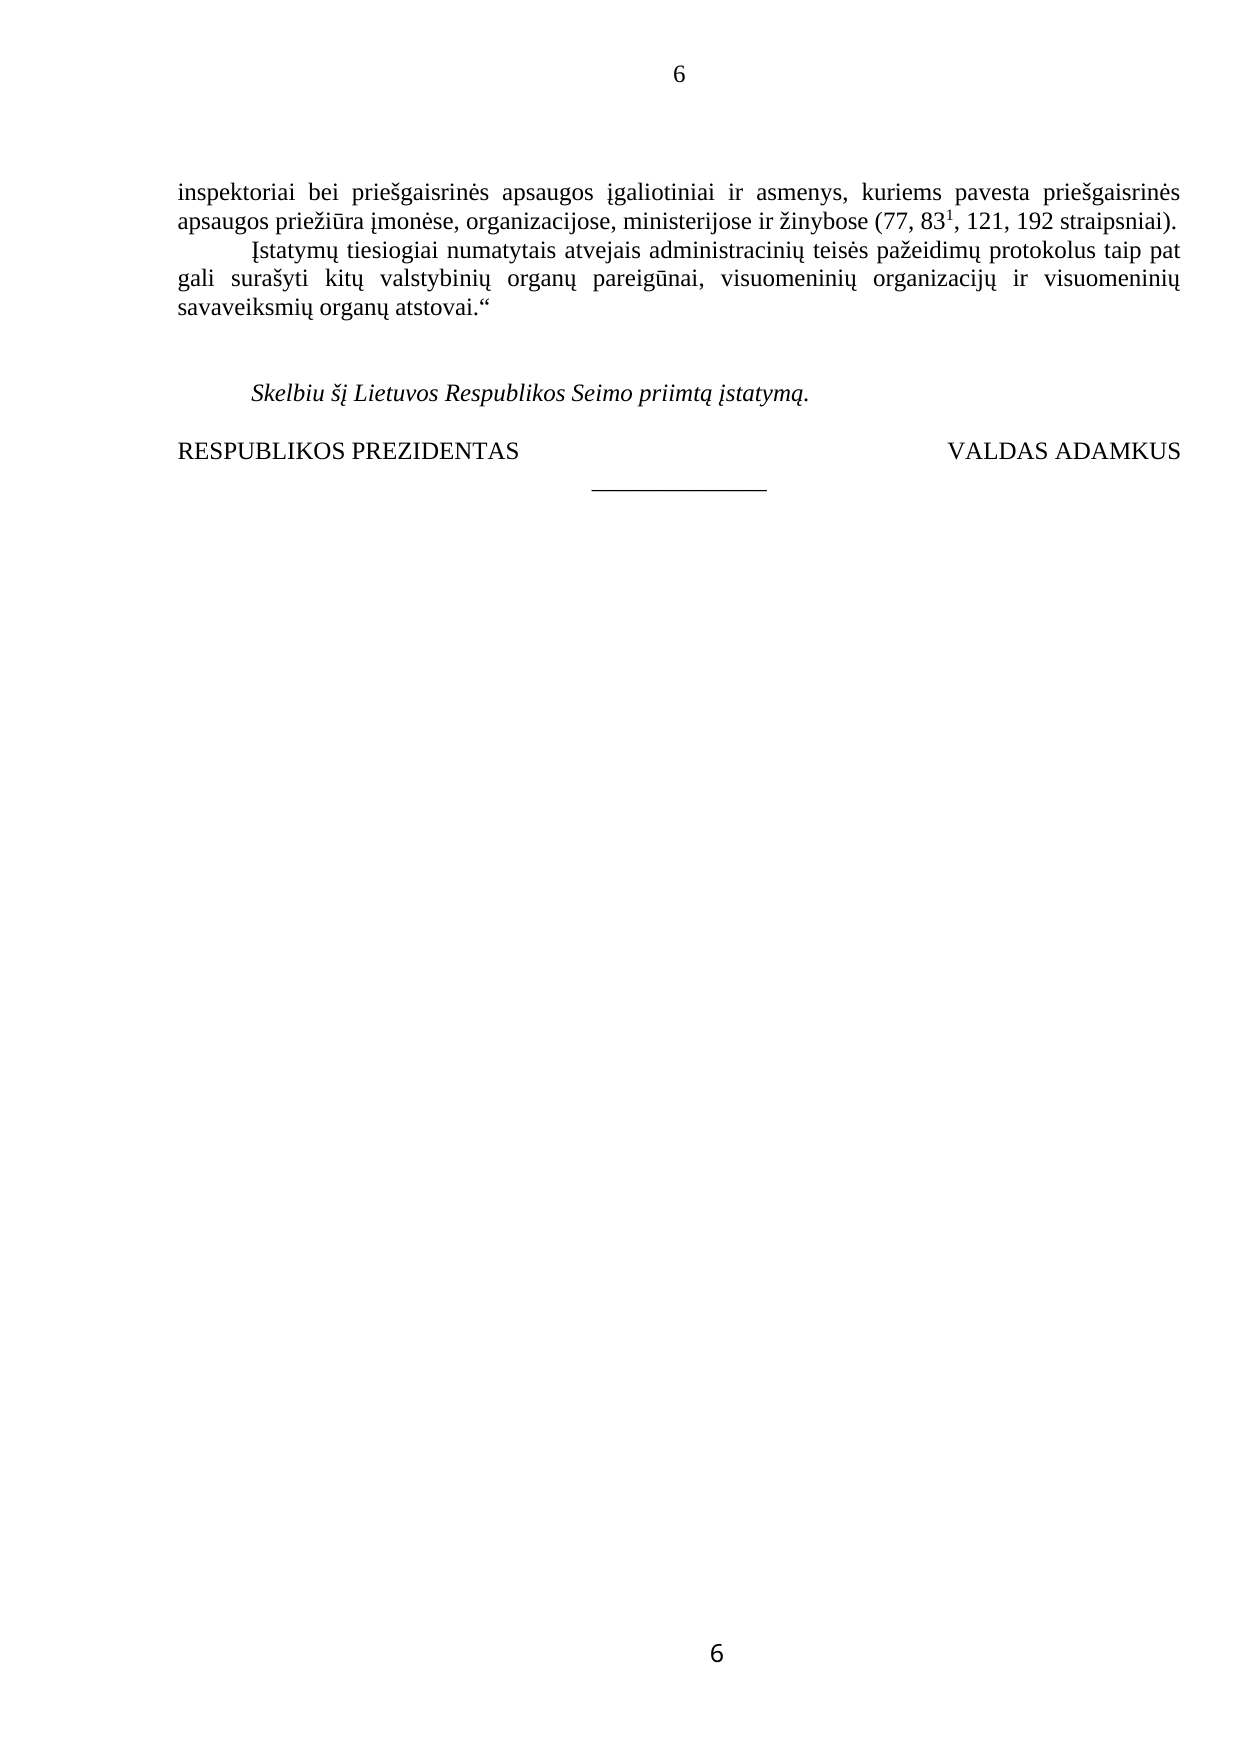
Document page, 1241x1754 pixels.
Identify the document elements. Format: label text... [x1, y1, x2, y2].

text ______________ [177, 465, 1181, 493]
text Įstatymų tiesiogiai numatytais atvejais administracinių teisės pažeidimų protokolus taip pat gali surašyti kitų valstybinių organų pareigūnai, visuomeninių organizacijų ir visuomeninių savaveiksmių organų atstovai.“ [177, 235, 1181, 321]
text inspektoriai bei priešgaisrinės apsaugos įgaliotiniai ir asmenys, kuriems pavesta priešgaisrinės apsaugos priežiūra įmonėse, organizacijose, ministerijose ir žinybose (77, 831, 121, 192 straipsniai). [177, 177, 1181, 235]
text Skelbiu šį Lietuvos Respublikos Seimo priimtą įstatymą. [177, 378, 1181, 407]
text RESPUBLIKOS PREZIDENTAS VALDAS ADAMKUS [177, 436, 1181, 465]
